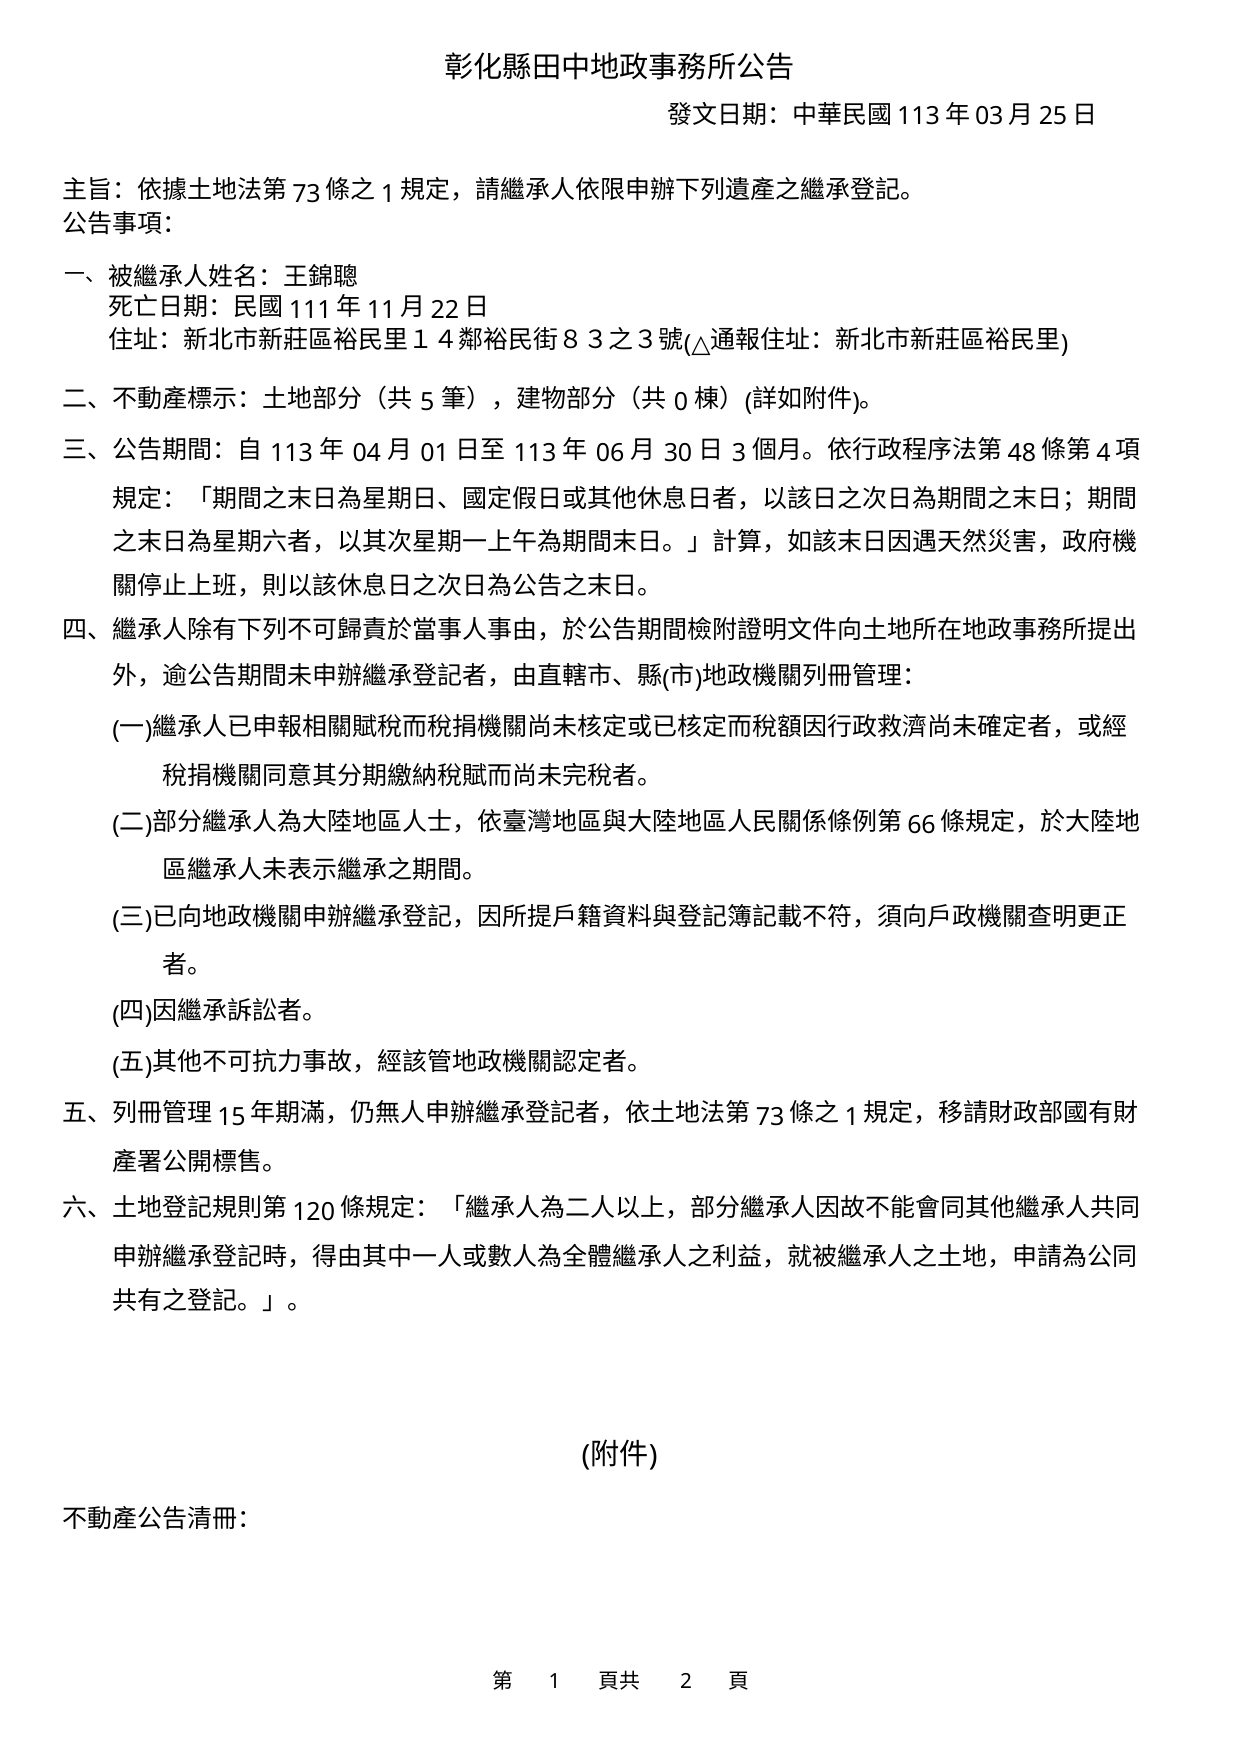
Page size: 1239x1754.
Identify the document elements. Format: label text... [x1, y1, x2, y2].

table_cell [1177, 1485, 1239, 1557]
table_cell [667, 1383, 718, 1423]
table_cell [667, 1557, 718, 1661]
table_cell [523, 135, 585, 176]
table_cell [62, 95, 109, 135]
table_header [667, 0, 718, 41]
table_cell [523, 1557, 585, 1661]
table_cell [759, 135, 1177, 176]
table_header [62, 0, 109, 41]
table_cell [0, 246, 62, 262]
table_cell 頁 [718, 1661, 759, 1701]
table_cell [1177, 314, 1239, 384]
table_header [523, 0, 585, 41]
table_cell [483, 1557, 523, 1661]
table_cell [1177, 1383, 1239, 1423]
table_cell [653, 1383, 667, 1423]
table_cell [483, 1383, 523, 1423]
table_cell [109, 1661, 482, 1701]
table_header [585, 0, 653, 41]
table_cell 頁共 [585, 1661, 653, 1701]
table_cell [62, 1557, 109, 1661]
table_cell [109, 1383, 482, 1423]
table_cell [0, 1424, 62, 1485]
table_cell [62, 314, 109, 384]
table_cell [718, 1383, 759, 1423]
table_cell [483, 135, 523, 176]
table_cell [0, 314, 62, 384]
table_cell [523, 95, 585, 135]
table_cell [759, 1557, 1177, 1661]
table_cell [62, 135, 109, 176]
table_cell [585, 95, 653, 135]
table_header [483, 0, 523, 41]
table_cell [0, 135, 62, 176]
table_cell [1177, 246, 1239, 262]
table_cell [653, 135, 667, 176]
table_cell [1177, 95, 1239, 135]
table_cell 不動產公告清冊： [62, 1485, 1177, 1557]
table_cell [1177, 1424, 1239, 1485]
table_header [109, 0, 482, 41]
table_header [0, 0, 62, 41]
table_cell [759, 1661, 1177, 1701]
table_header [759, 0, 1177, 41]
table_cell [667, 135, 718, 176]
table_cell [718, 135, 759, 176]
table_cell 第 [483, 1661, 523, 1701]
table_cell 1 [523, 1661, 585, 1701]
table_cell [1177, 1557, 1239, 1661]
table_cell [0, 1661, 62, 1701]
table_cell [0, 41, 62, 94]
table_header [1177, 0, 1239, 41]
table_cell [585, 135, 653, 176]
table_cell [0, 263, 62, 313]
table_cell [62, 1383, 109, 1423]
table_cell (附件) [62, 1424, 1177, 1485]
table_cell [0, 1383, 62, 1423]
table_cell [483, 95, 523, 135]
table_cell [585, 1383, 653, 1423]
table_cell [109, 1557, 482, 1661]
table_cell [0, 1557, 62, 1661]
table_cell 一、 [62, 263, 109, 313]
table_cell [1177, 41, 1239, 94]
table_cell [0, 176, 62, 246]
table_header [653, 0, 667, 41]
table_header [718, 0, 759, 41]
table_cell [653, 1557, 667, 1661]
table_cell 主旨：依據土地法第73條之1規定，請繼承人依限申辦下列遺產之繼承登記。 公告事項： [62, 176, 1177, 262]
table_cell [759, 1383, 1177, 1423]
table_cell [0, 95, 62, 135]
table_cell [0, 1485, 62, 1557]
table_cell [1177, 263, 1239, 313]
table_cell [653, 95, 667, 135]
table_cell [585, 1557, 653, 1661]
table_cell [1177, 384, 1239, 1383]
table_cell [1177, 1661, 1239, 1701]
table_cell [718, 1557, 759, 1661]
table_cell 2 [653, 1661, 718, 1701]
table_cell [523, 1383, 585, 1423]
table_cell 彰化縣田中地政事務所公告 [62, 41, 1177, 94]
table_cell 二、不動產標示：土地部分（共 5 筆），建物部分（共 0 棟）(詳如附件)。 三、公告期間：自 113 年 04 月 01 日至 113 年 06 月 30 日 3 個月。依行政程序法第48條第4項 規定：「期間之末日為星期日、國定假日或其他休息日者，以該日之次日為期間之末日；期間 之末日為星期六者，以其次星期一上午為期間末日。」計算，如該末日因遇天然災害，政府機 關停止上班，則以該休息日之次日為公告之末日。 四、繼承人除有下列不可歸責於當事人事由，於公告期間檢附證明文件向土地所在地政事務所提出 外，逾公告期間未申辦繼承登記者，由直轄市、縣(市)地政機關列冊管理： (一)繼承人已申報相關賦稅而稅捐機關尚未核定或已核定而稅額因行政救濟尚未確定者，或經 稅捐機關同意其分期繳納稅賦而尚未完稅者。 (二)部分繼承人為大陸地區人士，依臺灣地區與大陸地區人民關係條例第66條規定，於大陸地 區繼承人未表示繼承之期間。 (三)已向地政機關申辦繼承登記，因所提戶籍資料與登記簿記載不符，須向戶政機關查明更正 者。 (四)因繼承訴訟者。 (五)其他不可抗力事故，經該管地政機關認定者。 五、列冊管理15年期滿，仍無人申辦繼承登記者，依土地法第73條之1規定，移請財政部國有財 產署公開標售。 六、土地登記規則第120條規定：「繼承人為二人以上，部分繼承人因故不能會同其他繼承人共同 申辦繼承登記時，得由其中一人或數人為全體繼承人之利益，就被繼承人之土地，申請為公同 共有之登記。」。 [62, 384, 1177, 1383]
table_cell [1177, 135, 1239, 176]
table_cell 被繼承人姓名：王錦聰 死亡日期：民國111年11月22日 住址：新北市新莊區裕民里１４鄰裕民街８３之３號(△通報住址：新北市新莊區裕民里) [109, 263, 1177, 384]
table_cell [0, 384, 62, 1383]
table_cell [1177, 176, 1239, 246]
table_cell [109, 95, 482, 135]
table_cell [62, 1661, 109, 1701]
table_cell 發文日期：中華民國113年03月25日 [667, 95, 1177, 135]
table_cell [109, 135, 482, 176]
